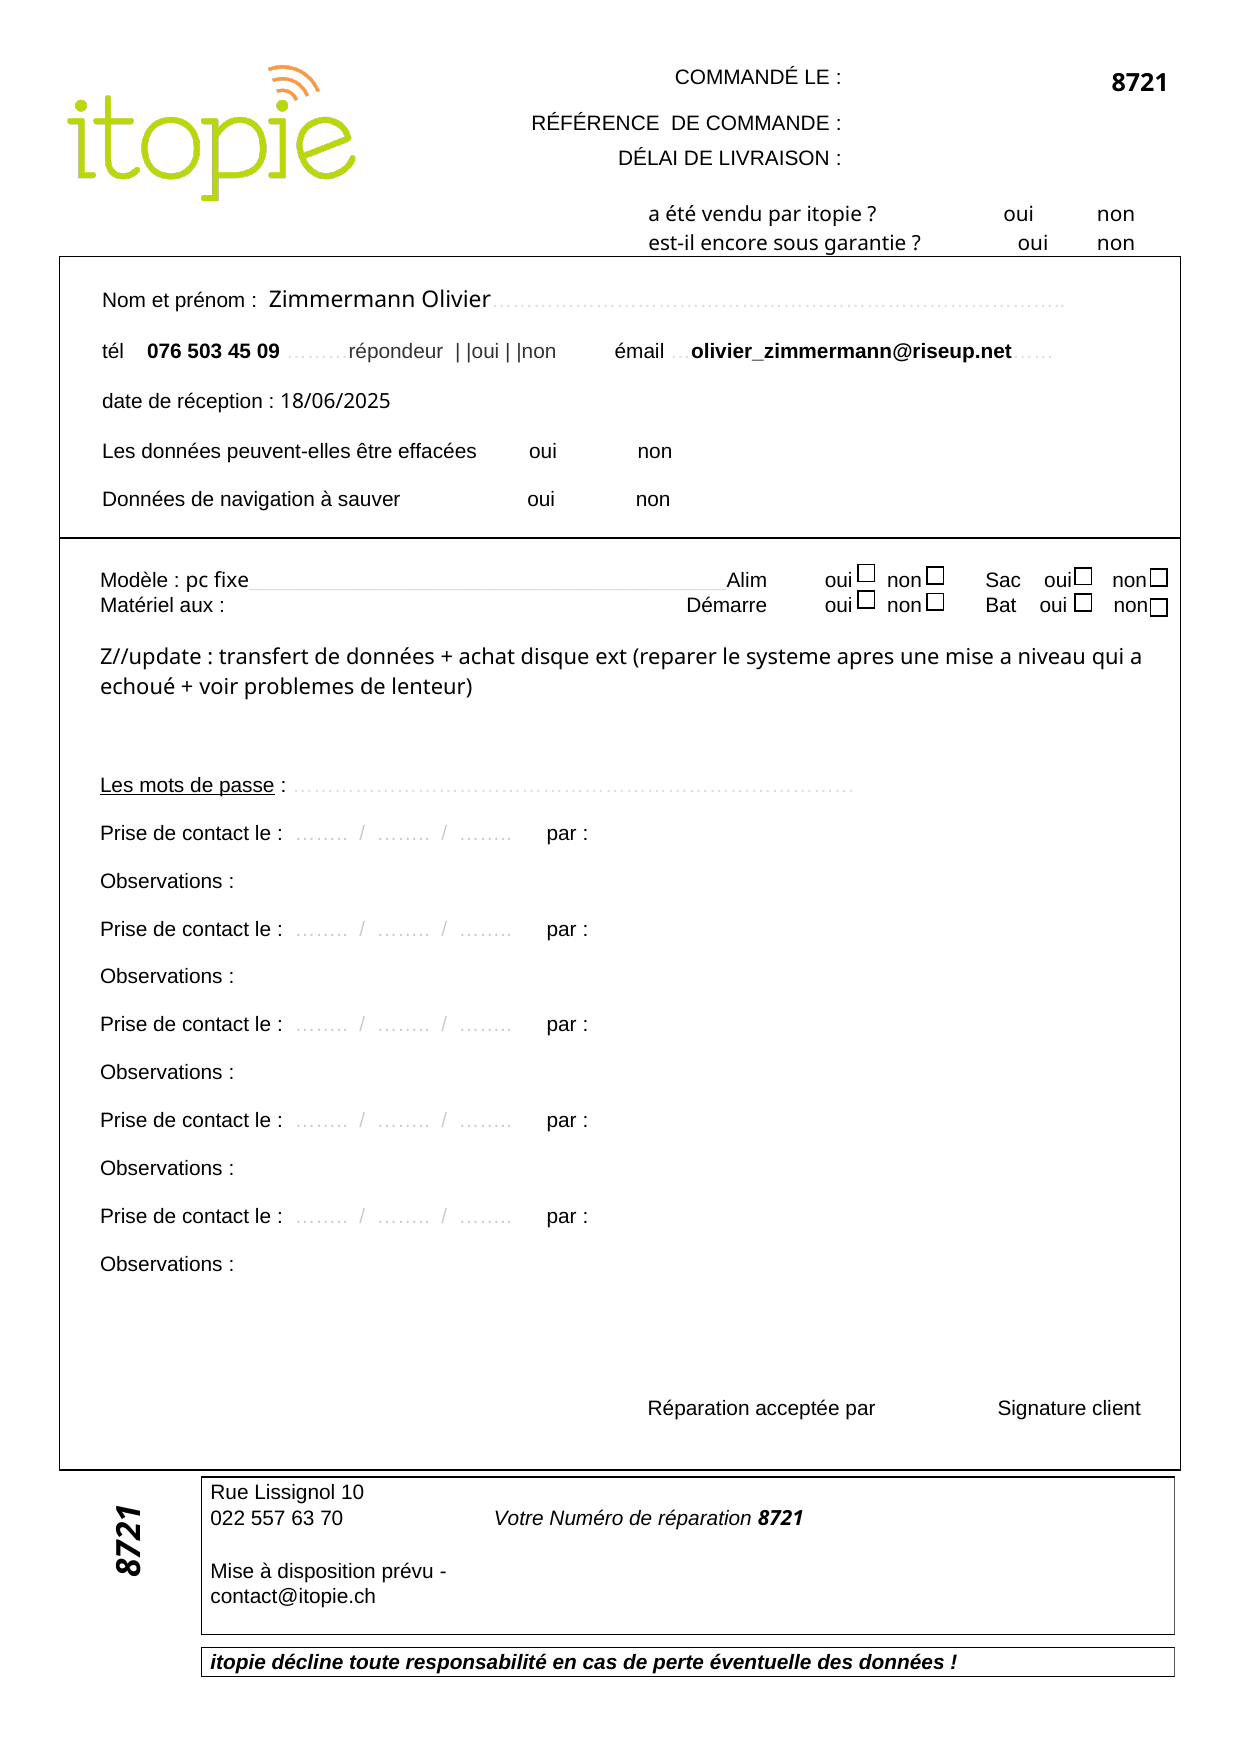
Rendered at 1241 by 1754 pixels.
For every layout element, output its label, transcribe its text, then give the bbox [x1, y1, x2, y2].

table_cell [847, 105, 1180, 140]
text date de réception : 18/06/2025 [60, 383, 1180, 415]
text Modèle : pc fixe Alim oui non Sac oui non [879, 562, 925, 590]
table_cell itopie décline toute responsabilité en cas de perte éventuelle des données ! [195, 1641, 1180, 1683]
text Observations : [60, 1057, 1180, 1084]
text tél 076 503 45 09 ………répondeur | |oui | |non émail …olivier_zimmermann@riseup.net…… [60, 335, 1180, 362]
text Prise de contact le : …….. / …….. / …….. par : [60, 913, 1180, 940]
text Les mots de passe : ……………………………………………………………………… [60, 769, 1180, 797]
table_cell RÉFÉRENCE DE COMMANDE : [490, 105, 847, 140]
text Observations : [60, 1153, 1180, 1180]
table_header Rue Lissignol 10 022 557 63 70 Votre Numéro de réparation 8721 Mise à disposition prévu - contact@itopie.ch [195, 1471, 1180, 1641]
text Les données peuvent-elles être effacées oui non [60, 436, 1180, 463]
text Observations : [60, 865, 1180, 892]
text Prise de contact le : …….. / …….. / …….. par : [60, 1009, 1180, 1036]
text est-il encore sous garantie ? oui non [59, 228, 1181, 256]
table_header 8721 [847, 59, 1180, 104]
text Prise de contact le : …….. / …….. / …….. par : [60, 817, 1180, 844]
table_cell [847, 140, 1180, 175]
text Prise de contact le : …….. / …….. / …….. par : [60, 1201, 1180, 1228]
table_header COMMANDÉ LE : [490, 59, 847, 104]
text a été vendu par itopie ? oui non [59, 199, 1181, 228]
text Observations : [60, 961, 1180, 988]
text Matériel aux : Démarre oui non Bat oui non [60, 590, 1180, 617]
text Prise de contact le : …….. / …….. / …….. par : [60, 1105, 1180, 1132]
table_cell DÉLAI DE LIVRAISON : [490, 140, 847, 175]
text Observations : [60, 1249, 1180, 1276]
text Modèle : pc fixe Alim oui non Sac oui non [948, 562, 1180, 590]
text Nom et prénom : Zimmermann Olivier……………………………………………………………………….. [60, 280, 1180, 314]
picture [67, 65, 356, 201]
text Réparation acceptée par Signature client [60, 1392, 1180, 1419]
table_header 8721 [59, 1471, 195, 1683]
text Modèle : pc fixe Alim oui non Sac oui non [60, 562, 856, 590]
text Z//update : transfert de données + achat disque ext (reparer le systeme apres une mise a niveau qui a echoué + voir problemes de lenteur) [60, 638, 1180, 701]
text Données de navigation à sauver oui non [60, 484, 1180, 511]
